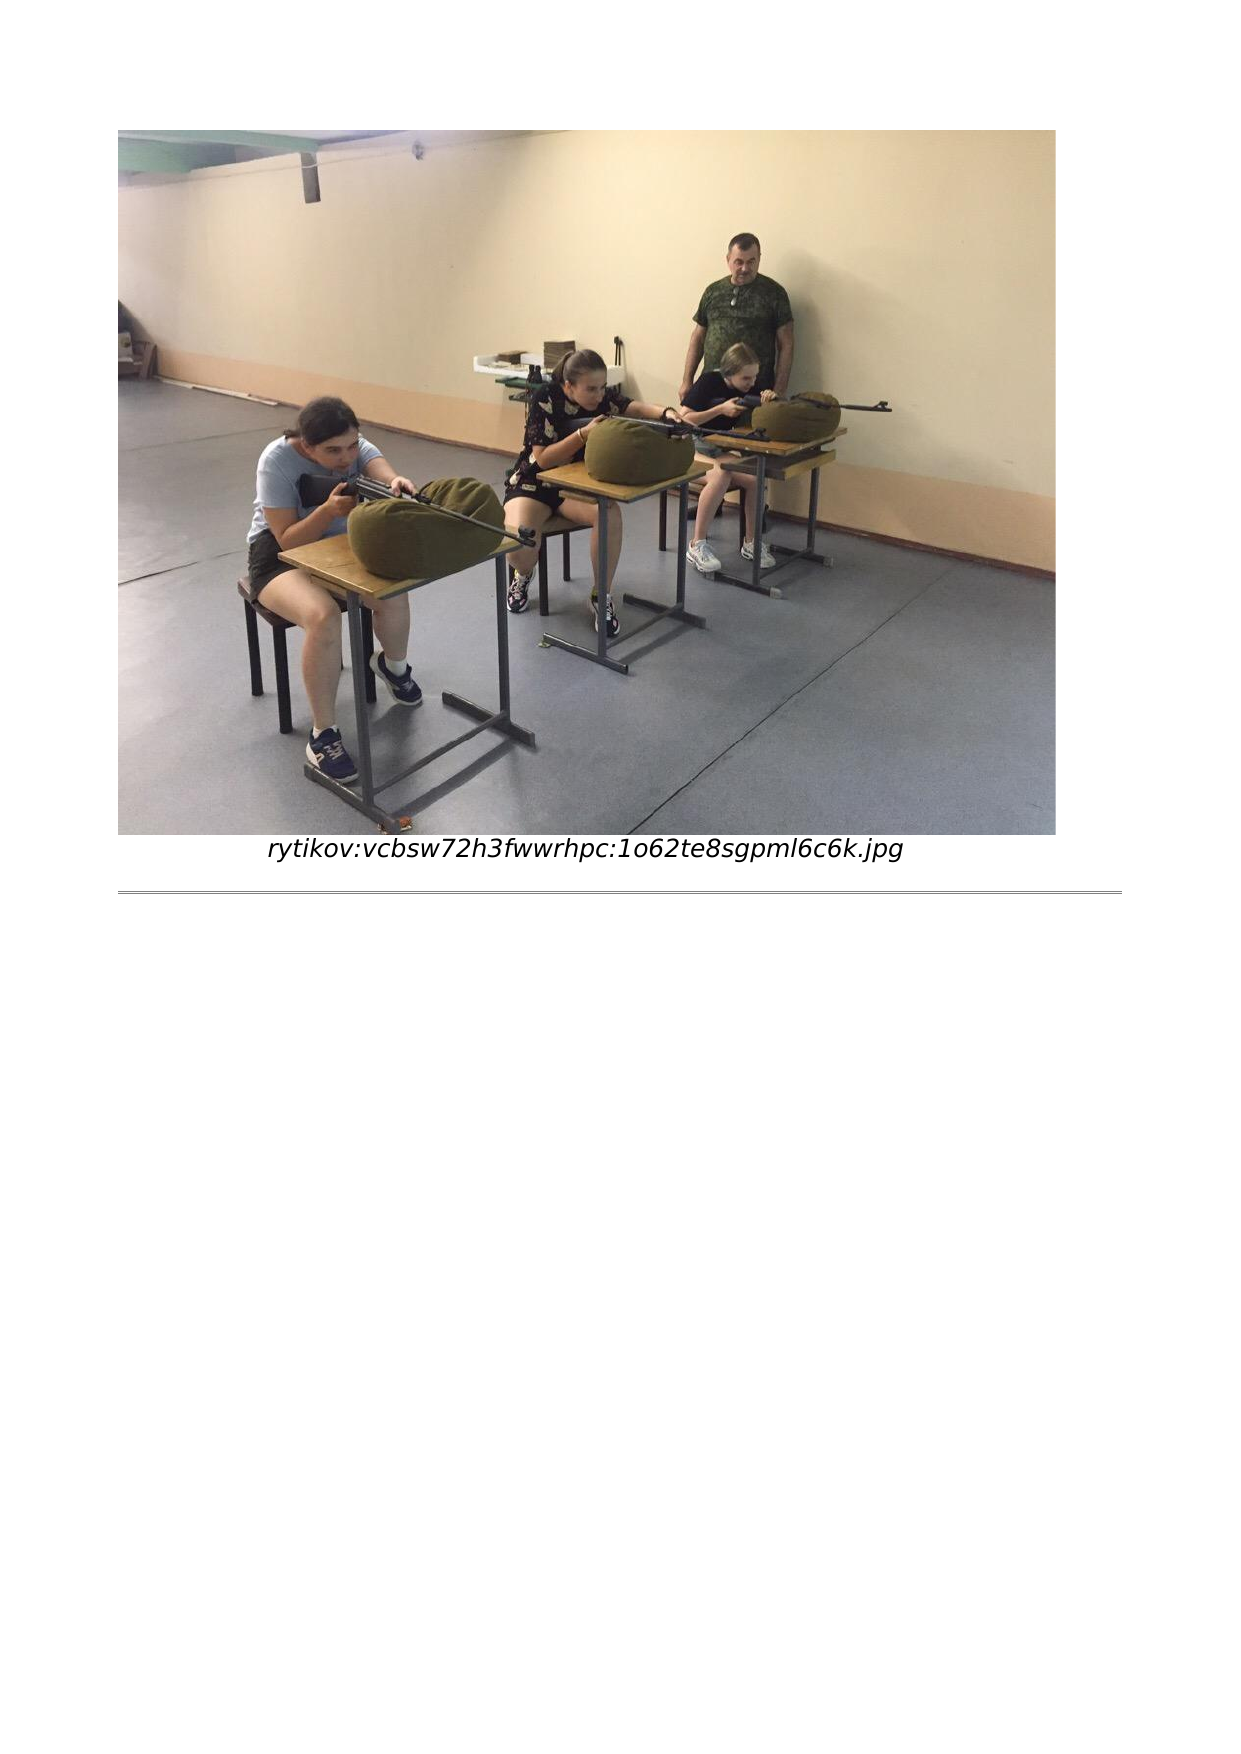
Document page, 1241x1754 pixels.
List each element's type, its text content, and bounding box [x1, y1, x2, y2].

picture [118, 130, 1056, 835]
text rytikov:vcbsw72h3fwwrhpc:1o62te8sgpml6c6k.jpg [118, 835, 1056, 864]
